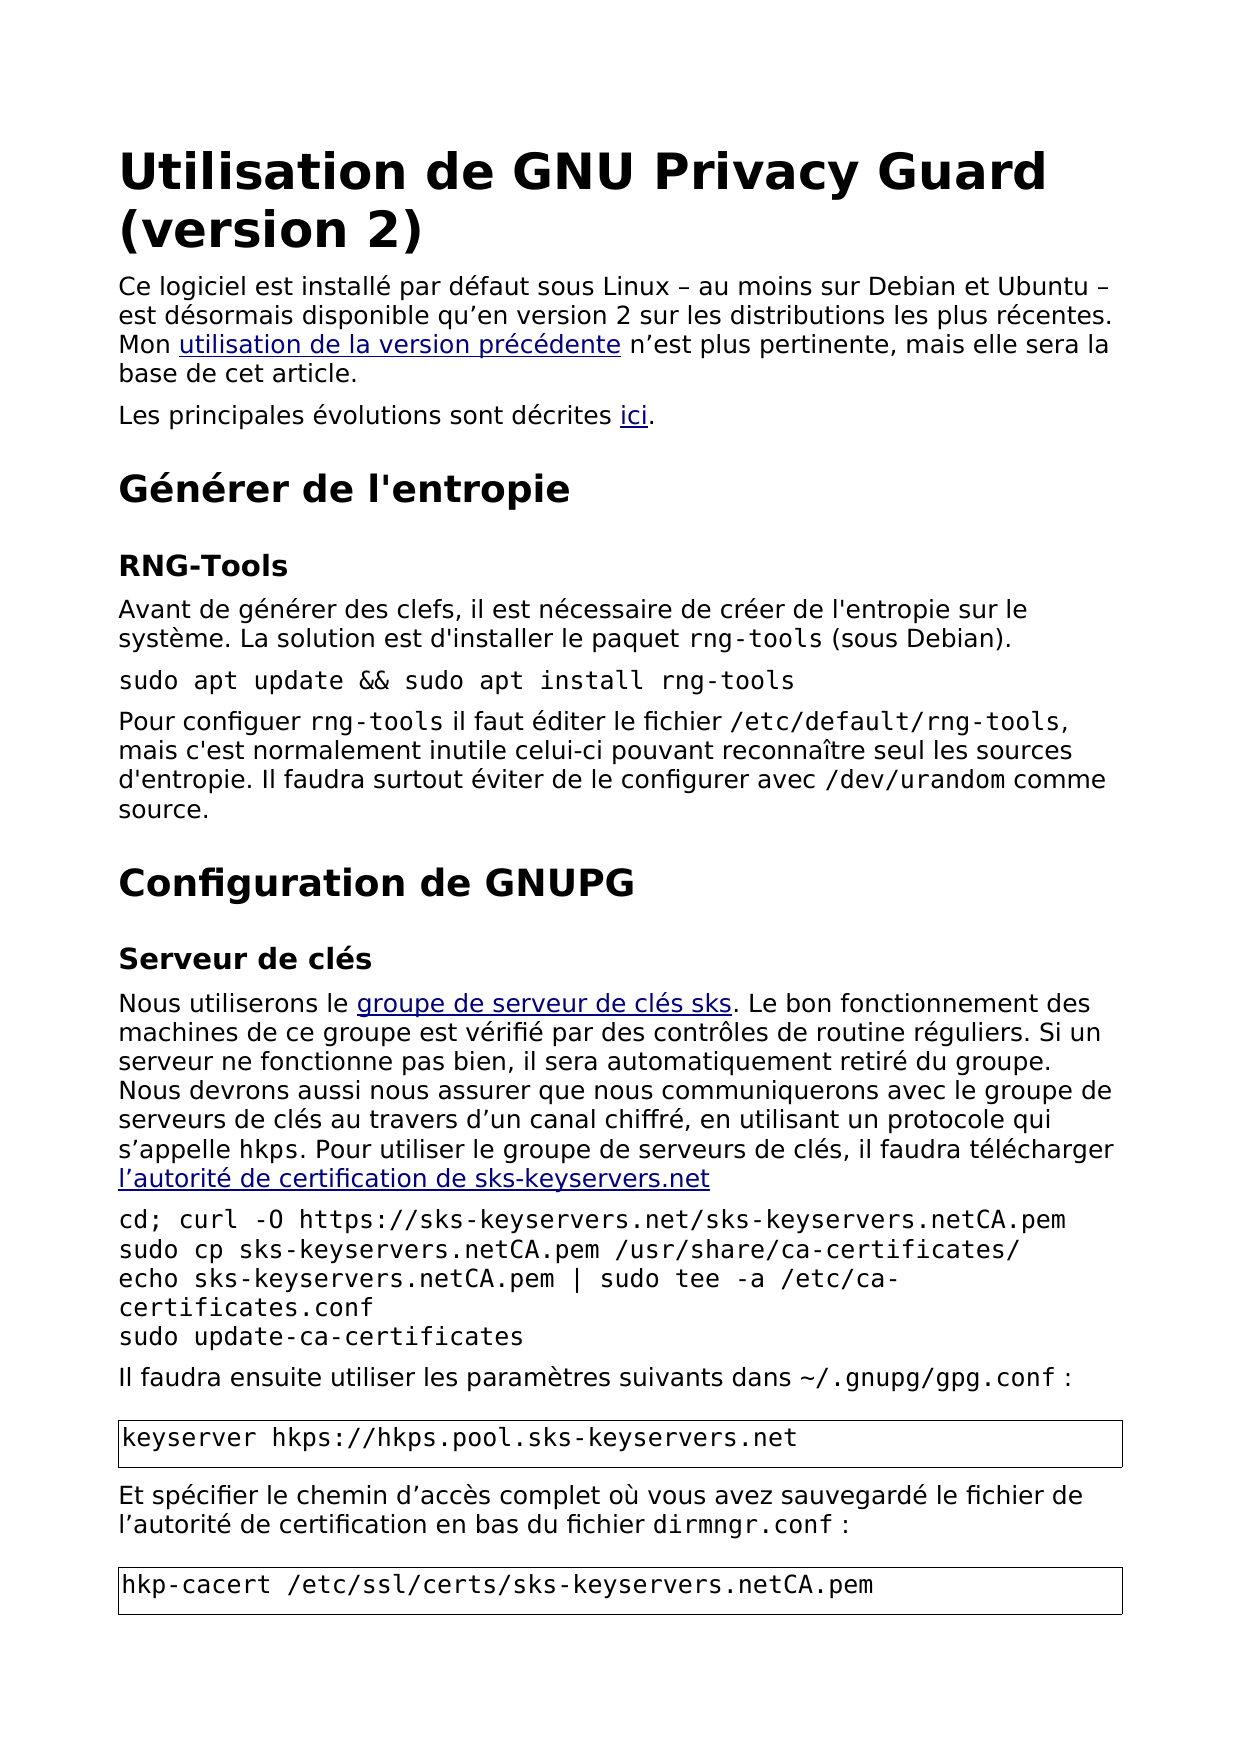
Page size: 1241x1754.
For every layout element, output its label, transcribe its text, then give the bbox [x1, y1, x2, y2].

subtitle RNG-Tools [118, 549, 1122, 583]
table_header hkp-cacert /etc/ssl/certs/sks-keyservers.netCA.pem [119, 1568, 1122, 1614]
subtitle Utilisation de GNU Privacy Guard (version 2) [118, 143, 1122, 259]
text Ce logiciel est installé par défaut sous Linux – au moins sur Debian et Ubuntu – est désormais disponible qu’en version 2 sur les distributions les plus récentes. Mon utilisation de la version précédente n’est plus pertinente, mais elle sera la base de cet article. [118, 272, 1122, 389]
subtitle Générer de l'entropie [118, 468, 1122, 512]
text sudo apt update && sudo apt install rng-tools [118, 666, 1122, 696]
text Avant de générer des clefs, il est nécessaire de créer de l'entropie sur le système. La solution est d'installer le paquet rng-tools (sous Debian). [118, 596, 1122, 654]
text Pour configuer rng-tools il faut éditer le fichier /etc/default/rng-tools, mais c'est normalement inutile celui-ci pouvant reconnaître seul les sources d'entropie. Il faudra surtout éviter de le configurer avec /dev/urandom comme source. [118, 707, 1122, 824]
subtitle Serveur de clés [118, 943, 1122, 977]
text cd; curl -O https://sks-keyservers.net/sks-keyservers.netCA.pem sudo cp sks-keyservers.netCA.pem /usr/share/ca-certificates/ echo sks-keyservers.netCA.pem | sudo tee -a /etc/ca-certificates.conf sudo update-ca-certificates [118, 1206, 1122, 1352]
text Il faudra ensuite utiliser les paramètres suivants dans ~/.gnupg/gpg.conf : [118, 1363, 1122, 1392]
text Et spécifier le chemin d’accès complet où vous avez sauvegardé le fichier de l’autorité de certification en bas du fichier dirmngr.conf : [118, 1482, 1122, 1540]
table_header keyserver hkps://hkps.pool.sks-keyservers.net [119, 1421, 1122, 1467]
text Les principales évolutions sont décrites ici. [118, 401, 1122, 430]
text Nous utiliserons le groupe de serveur de clés sks. Le bon fonctionnement des machines de ce groupe est vérifié par des contrôles de routine réguliers. Si un serveur ne fonctionne pas bien, il sera automatiquement retiré du groupe. Nous devrons aussi nous assurer que nous communiquerons avec le groupe de serveurs de clés au travers d’un canal chiffré, en utilisant un protocole qui s’appelle hkps. Pour utiliser le groupe de serveurs de clés, il faudra télécharger l’autorité de certification de sks-keyservers.net [118, 989, 1122, 1193]
subtitle Configuration de GNUPG [118, 861, 1122, 905]
